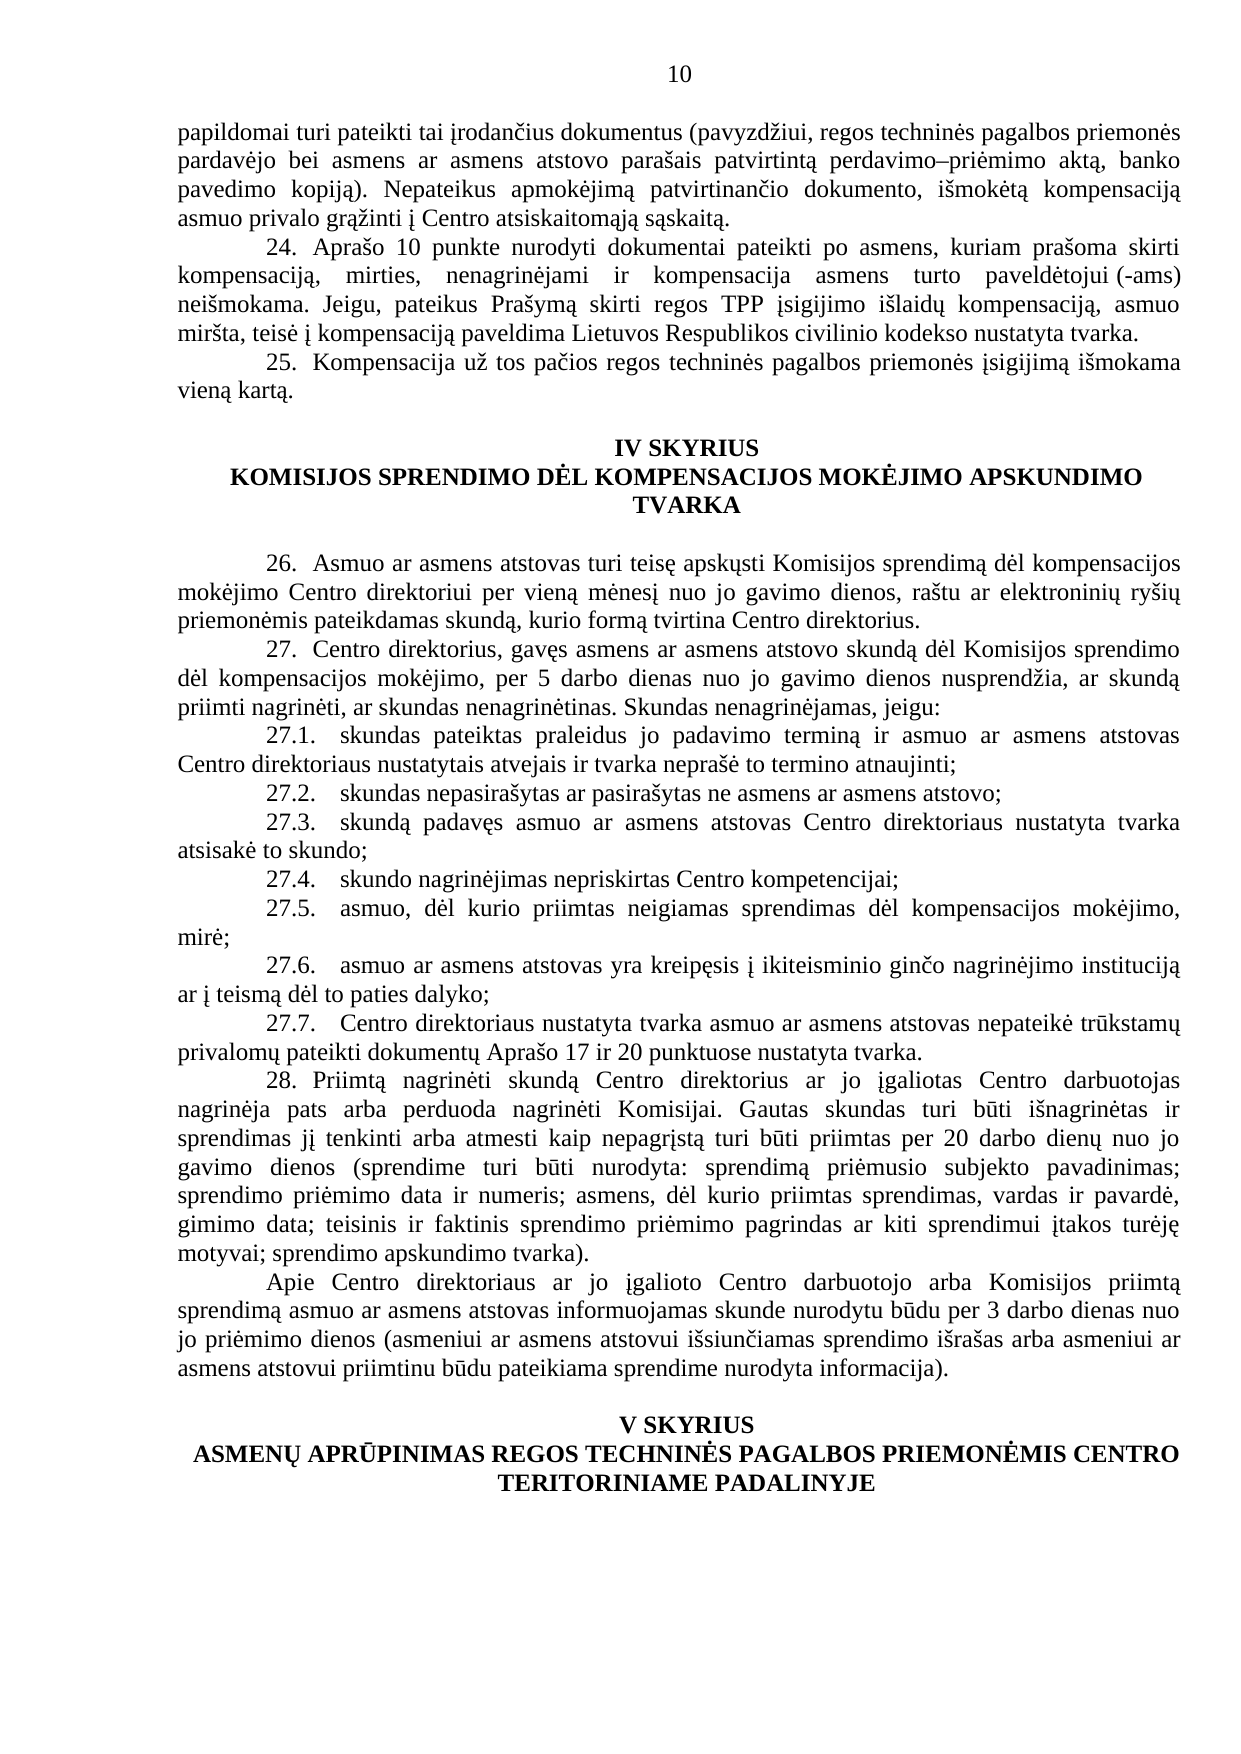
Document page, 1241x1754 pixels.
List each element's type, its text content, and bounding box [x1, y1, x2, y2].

text V SKYRIUS [192, 1410, 1181, 1439]
text 27.2. skundas nepasirašytas ar pasirašytas ne asmens ar asmens atstovo; [177, 778, 1181, 807]
text 28. Priimtą nagrinėti skundą Centro direktorius ar jo įgaliotas Centro darbuotojas nagrinėja pats arba perduoda nagrinėti Komisijai. Gautas skundas turi būti išnagrinėtas ir sprendimas jį tenkinti arba atmesti kaip nepagrįstą turi būti priimtas per 20 darbo dienų nuo jo gavimo dienos (sprendime turi būti nurodyta: sprendimą priėmusio subjekto pavadinimas; sprendimo priėmimo data ir numeris; asmens, dėl kurio priimtas sprendimas, vardas ir pavardė, gimimo data; teisinis ir faktinis sprendimo priėmimo pagrindas ar kiti sprendimui įtakos turėję motyvai; sprendimo apskundimo tvarka). [177, 1065, 1181, 1267]
text 27.7. Centro direktoriaus nustatyta tvarka asmuo ar asmens atstovas nepateikė trūkstamų privalomų pateikti dokumentų Aprašo 17 ir 20 punktuose nustatyta tvarka. [177, 1008, 1181, 1065]
text ASMENŲ APRŪPINIMAS REGOS TECHNINĖS PAGALBOS PRIEMONĖMIS CENTRO TERITORINIAME PADALINYJE [192, 1439, 1181, 1497]
text 25. Kompensacija už tos pačios regos techninės pagalbos priemonės įsigijimą išmokama vieną kartą. [177, 347, 1181, 404]
text 27.4. skundo nagrinėjimas nepriskirtas Centro kompetencijai; [177, 864, 1181, 893]
text 26. Asmuo ar asmens atstovas turi teisę apskųsti Komisijos sprendimą dėl kompensacijos mokėjimo Centro direktoriui per vieną mėnesį nuo jo gavimo dienos, raštu ar elektroninių ryšių priemonėmis pateikdamas skundą, kurio formą tvirtina Centro direktorius. [177, 548, 1181, 634]
text 27.6. asmuo ar asmens atstovas yra kreipęsis į ikiteisminio ginčo nagrinėjimo instituciją ar į teismą dėl to paties dalyko; [177, 950, 1181, 1008]
text 24. Aprašo 10 punkte nurodyti dokumentai pateikti po asmens, kuriam prašoma skirti kompensaciją, mirties, nenagrinėjami ir kompensacija asmens turto paveldėtojui (-ams) neišmokama. Jeigu, pateikus Prašymą skirti regos TPP įsigijimo išlaidų kompensaciją, asmuo miršta, teisė į kompensaciją paveldima Lietuvos Respublikos civilinio kodekso nustatyta tvarka. [177, 232, 1181, 347]
text KOMISIJOS SPRENDIMO DĖL KOMPENSACIJOS MOKĖJIMO APSKUNDIMO TVARKA [192, 462, 1181, 519]
text 27.3. skundą padavęs asmuo ar asmens atstovas Centro direktoriaus nustatyta tvarka atsisakė to skundo; [177, 807, 1181, 864]
text Apie Centro direktoriaus ar jo įgalioto Centro darbuotojo arba Komisijos priimtą sprendimą asmuo ar asmens atstovas informuojamas skunde nurodytu būdu per 3 darbo dienas nuo jo priėmimo dienos (asmeniui ar asmens atstovui išsiunčiamas sprendimo išrašas arba asmeniui ar asmens atstovui priimtinu būdu pateikiama sprendime nurodyta informacija). [177, 1267, 1181, 1382]
text 27. Centro direktorius, gavęs asmens ar asmens atstovo skundą dėl Komisijos sprendimo dėl kompensacijos mokėjimo, per 5 darbo dienas nuo jo gavimo dienos nusprendžia, ar skundą priimti nagrinėti, ar skundas nenagrinėtinas. Skundas nenagrinėjamas, jeigu: [177, 634, 1181, 720]
text 27.5. asmuo, dėl kurio priimtas neigiamas sprendimas dėl kompensacijos mokėjimo, mirė; [177, 893, 1181, 950]
text 27.1. skundas pateiktas praleidus jo padavimo terminą ir asmuo ar asmens atstovas Centro direktoriaus nustatytais atvejais ir tvarka neprašė to termino atnaujinti; [177, 720, 1181, 778]
text IV SKYRIUS [192, 433, 1181, 462]
text papildomai turi pateikti tai įrodančius dokumentus (pavyzdžiui, regos techninės pagalbos priemonės pardavėjo bei asmens ar asmens atstovo parašais patvirtintą perdavimo–priėmimo aktą, banko pavedimo kopiją). Nepateikus apmokėjimą patvirtinančio dokumento, išmokėtą kompensaciją asmuo privalo grąžinti į Centro atsiskaitomąją sąskaitą. [177, 117, 1181, 232]
